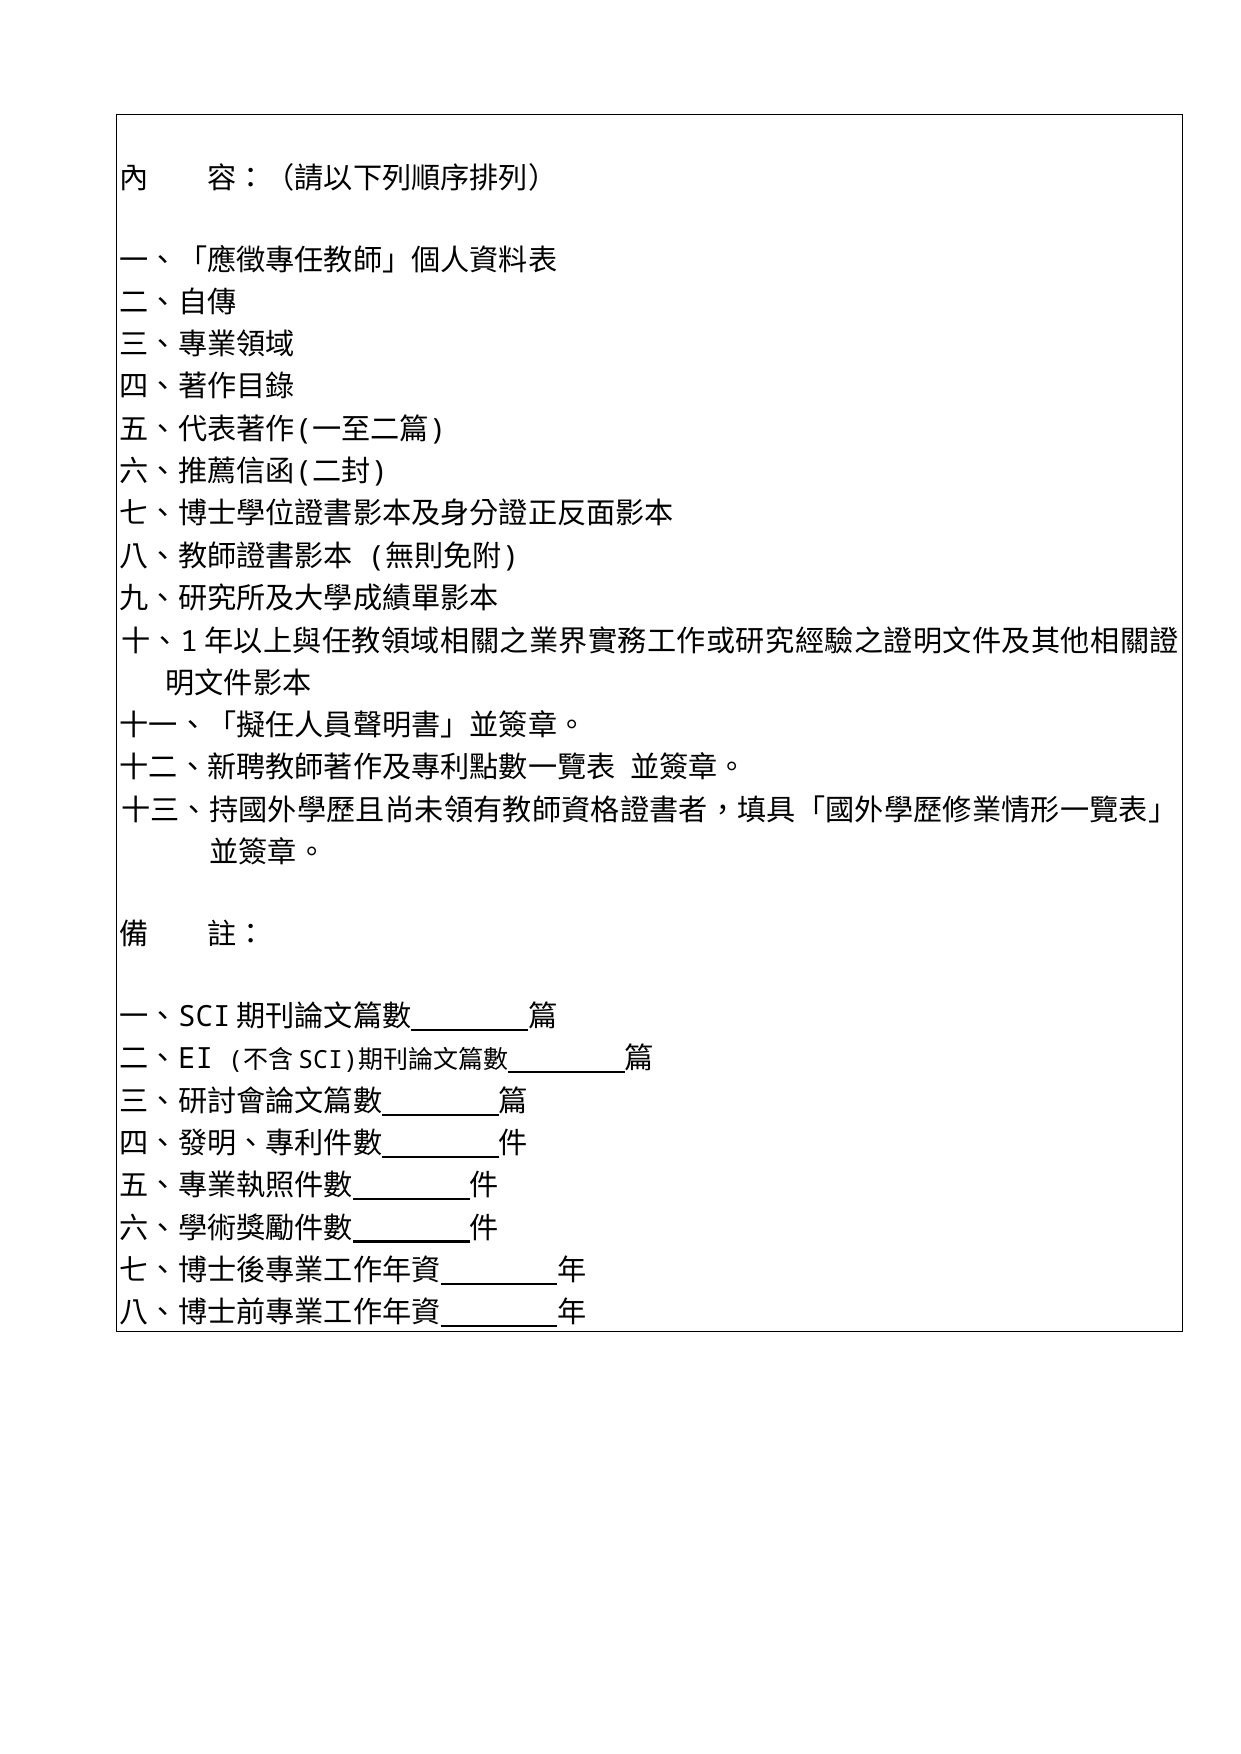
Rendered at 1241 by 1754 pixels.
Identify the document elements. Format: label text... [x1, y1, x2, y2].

table_cell 內 容：（請以下列順序排列） 一、「應徵專任教師」個人資料表 二、自傳 三、專業領域 四、著作目錄 五、代表著作(一至二篇) 六、推薦信函(二封) 七、博士學位證書影本及身分證正反面影本 八、教師證書影本 (無則免附) 九、研究所及大學成績單影本 十、1年以上與任教領域相關之業界實務工作或研究經驗之證明文件及其他相關證明文件影本 十一、「擬任人員聲明書」並簽章。 十二、新聘教師著作及專利點數一覽表 並簽章。 十三、持國外學歷且尚未領有教師資格證書者，填具「國外學歷修業情形一覽表」並簽章。 備 註： 一、SCI期刊論文篇數 篇 二、EI (不含SCI)期刊論文篇數 篇 三、研討會論文篇數 篇 四、發明、專利件數 件 五、專業執照件數 件 六、學術獎勵件數 件 七、博士後專業工作年資 年 八、博士前專業工作年資 年 [117, 115, 1182, 1331]
